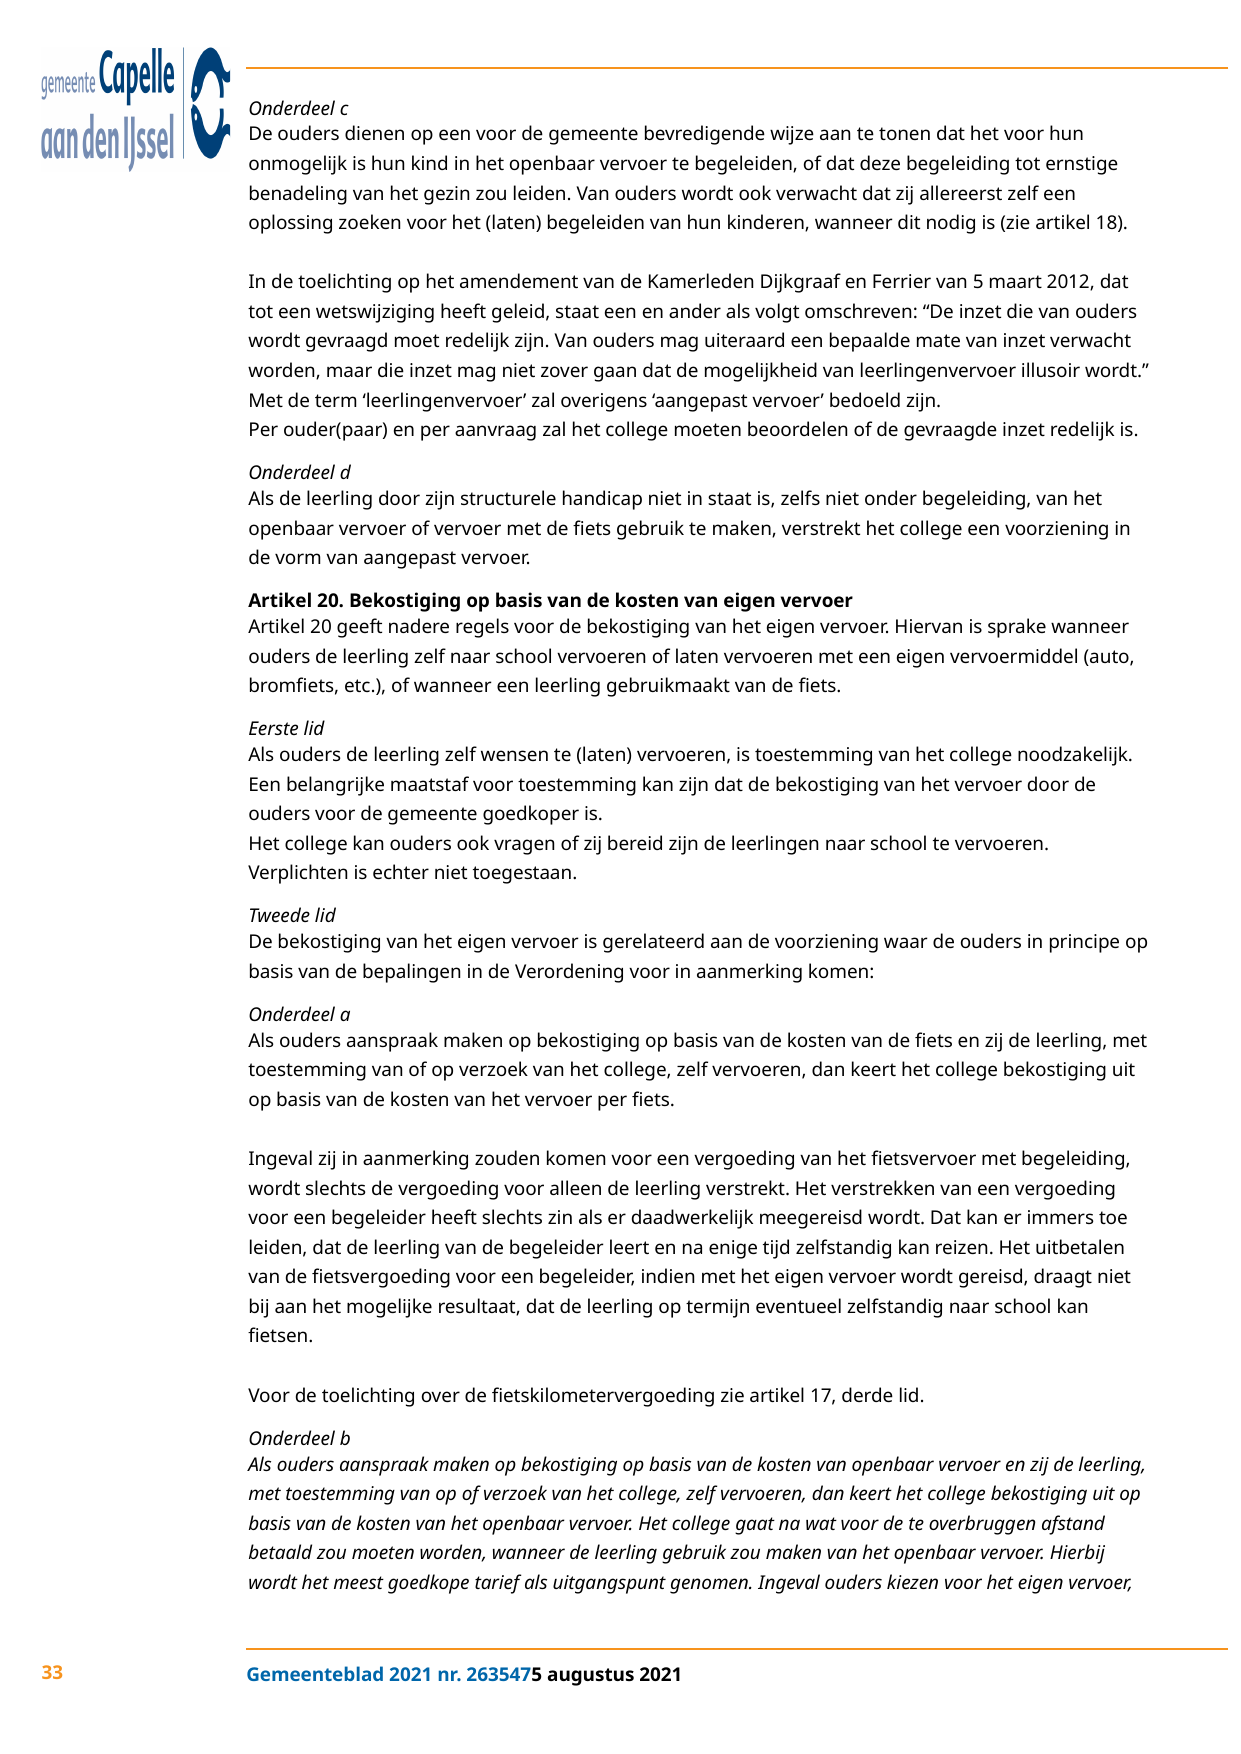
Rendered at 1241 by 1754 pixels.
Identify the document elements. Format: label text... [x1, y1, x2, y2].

text Als ouders de leerling zelf wensen te (laten) vervoeren, is toestemming van het college noodzakelijk. Een belangrijke maatstaf voor toestemming kan zijn dat de bekostiging van het vervoer door de ouders voor de gemeente goedkoper is. [248, 741, 1152, 826]
text Voor de toelichting over de fietskilometervergoeding zie artikel 17, derde lid. [248, 1382, 1152, 1408]
text Per ouder(paar) en per aanvraag zal het college moeten beoordelen of de gevraagde inzet redelijk is. [248, 416, 1152, 442]
text Onderdeel c [248, 95, 1152, 121]
text Met de term ‘leerlingenvervoer’ zal overigens ‘aangepast vervoer’ bedoeld zijn. [248, 387, 1152, 412]
text Ingeval zij in aanmerking zouden komen voor een vergoeding van het fietsvervoer met begeleiding, wordt slechts de vergoeding voor alleen de leerling verstrekt. Het verstrekken van een vergoeding voor een begeleider heeft slechts zin als er daadwerkelijk meegereisd wordt. Dat kan er immers toe leiden, dat de leerling van de begeleider leert en na enige tijd zelfstandig kan reizen. Het uitbetalen van de fietsvergoeding voor een begeleider, indien met het eigen vervoer wordt gereisd, draagt niet bij aan het mogelijke resultaat, dat de leerling op termijn eventueel zelfstandig naar school kan fietsen. [248, 1145, 1152, 1348]
text Onderdeel b [248, 1425, 1152, 1451]
text Artikel 20. Bekostiging op basis van de kosten van eigen vervoer [248, 587, 1152, 613]
text De ouders dienen op een voor de gemeente bevredigende wijze aan te tonen dat het voor hun onmogelijk is hun kind in het openbaar vervoer te begeleiden, of dat deze begeleiding tot ernstige benadeling van het gezin zou leiden. Van ouders wordt ook verwacht dat zij allereerst zelf een oplossing zoeken voor het (laten) begeleiden van hun kinderen, wanneer dit nodig is (zie artikel 18). [248, 121, 1152, 235]
text Als ouders aanspraak maken op bekostiging op basis van de kosten van openbaar vervoer en zij de leerling, met toestemming van op of verzoek van het college, zelf vervoeren, dan keert het college bekostiging uit op basis van de kosten van het openbaar vervoer. Het college gaat na wat voor de te overbruggen afstand betaald zou moeten worden, wanneer de leerling gebruik zou maken van het openbaar vervoer. Hierbij wordt het meest goedkope tarief als uitgangspunt genomen. Ingeval ouders kiezen voor het eigen vervoer, [248, 1451, 1152, 1595]
text De bekostiging van het eigen vervoer is gerelateerd aan de voorziening waar de ouders in principe op basis van de bepalingen in de Verordening voor in aanmerking komen: [248, 928, 1152, 984]
text Als de leerling door zijn structurele handicap niet in staat is, zelfs niet onder begeleiding, van het openbaar vervoer of vervoer met de fiets gebruik te maken, verstrekt het college een voorziening in de vorm van aangepast vervoer. [248, 485, 1152, 570]
text In de toelichting op het amendement van de Kamerleden Dijkgraaf en Ferrier van 5 maart 2012, dat tot een wetswijziging heeft geleid, staat een en ander als volgt omschreven: “De inzet die van ouders wordt gevraagd moet redelijk zijn. Van ouders mag uiteraard een bepaalde mate van inzet verwacht worden, maar die inzet mag niet zover gaan dat de mogelijkheid van leerlingenvervoer illusoir wordt.” [248, 268, 1152, 383]
text Onderdeel d [248, 459, 1152, 485]
text Als ouders aanspraak maken op bekostiging op basis van de kosten van de fiets en zij de leerling, met toestemming van of op verzoek van het college, zelf vervoeren, dan keert het college bekostiging uit op basis van de kosten van het vervoer per fiets. [248, 1027, 1152, 1112]
text Het college kan ouders ook vragen of zij bereid zijn de leerlingen naar school te vervoeren. Verplichten is echter niet toegestaan. [248, 830, 1152, 885]
text Eerste lid [248, 716, 1152, 741]
text Tweede lid [248, 903, 1152, 928]
text Artikel 20 geeft nadere regels voor de bekostiging van het eigen vervoer. Hiervan is sprake wanneer ouders de leerling zelf naar school vervoeren of laten vervoeren met een eigen vervoermiddel (auto, bromfiets, etc.), of wanneer een leerling gebruikmaakt van de fiets. [248, 613, 1152, 698]
text Onderdeel a [248, 1001, 1152, 1027]
picture [41, 47, 231, 172]
